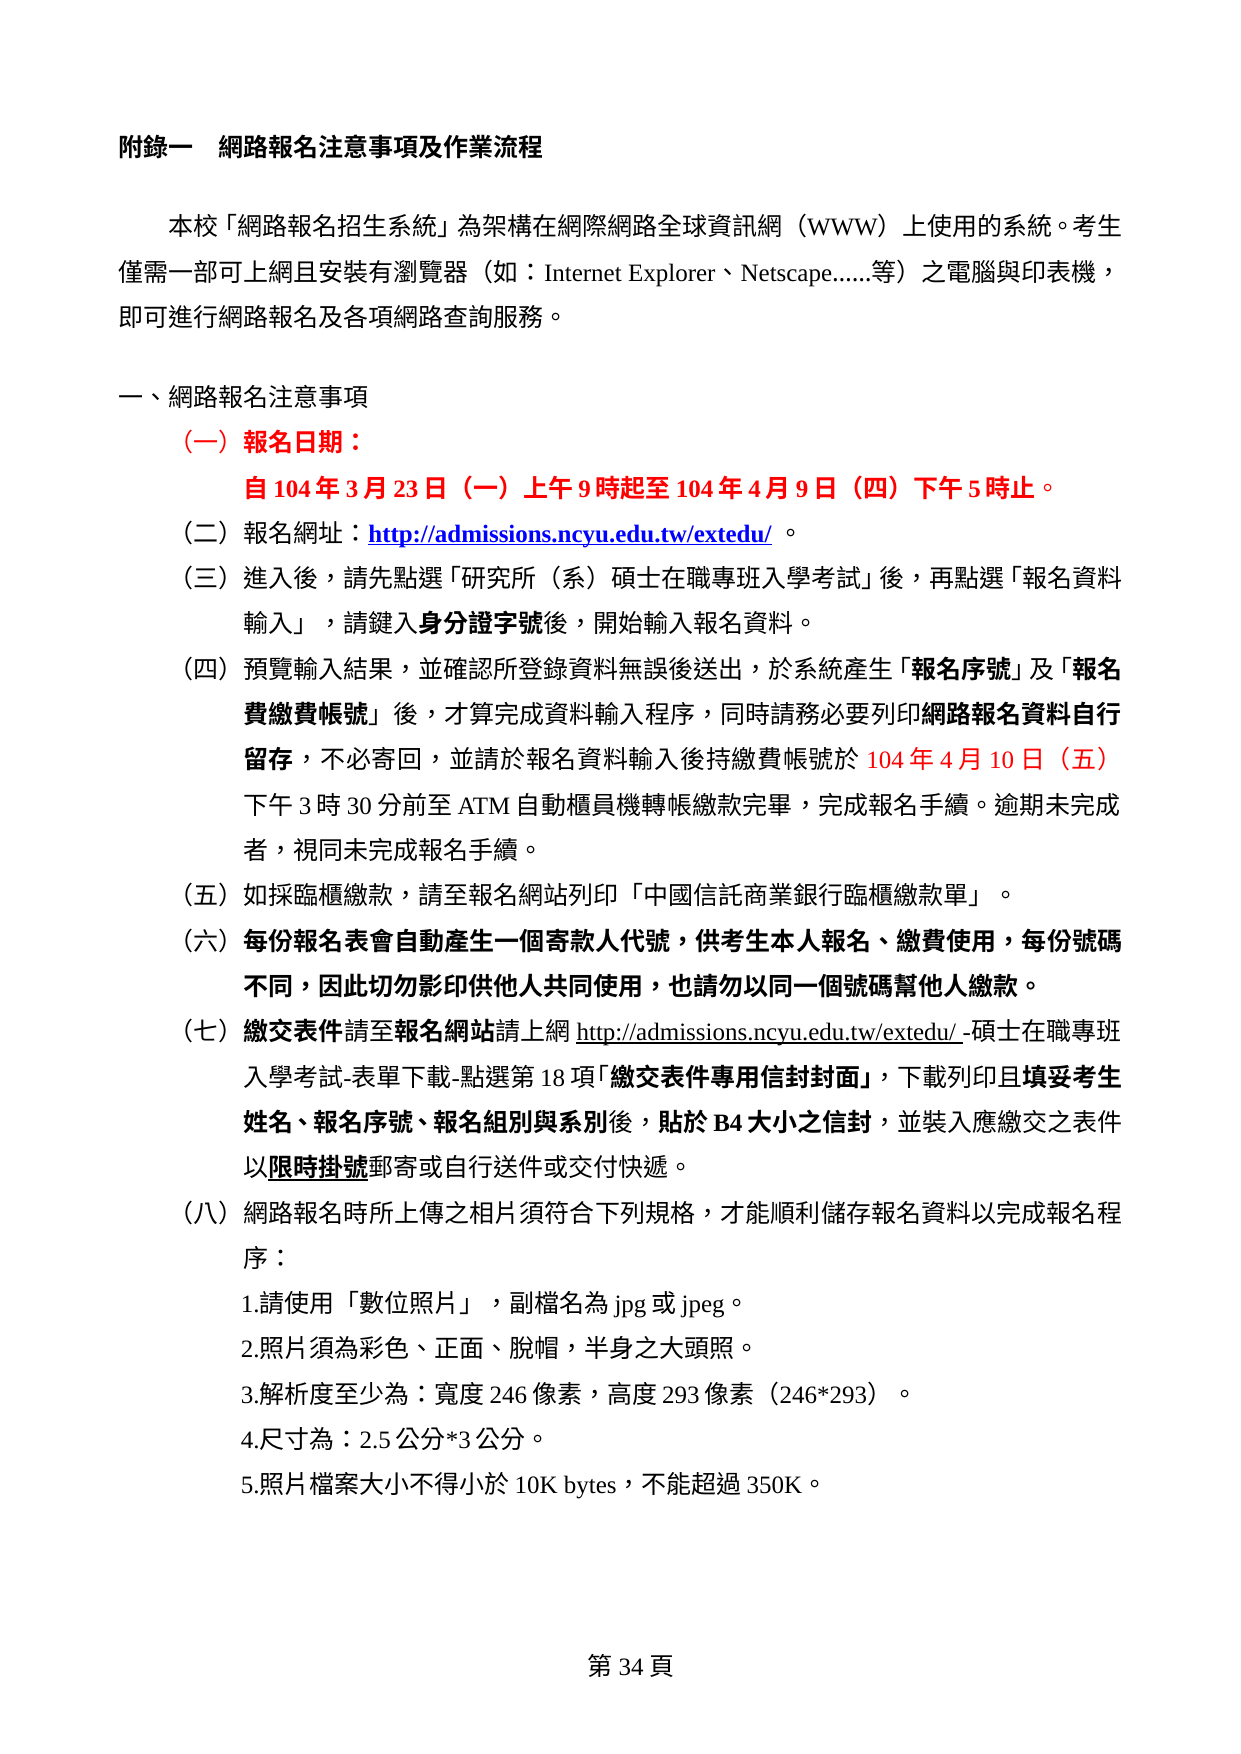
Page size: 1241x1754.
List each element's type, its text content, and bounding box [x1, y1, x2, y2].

text 本校「網路報名招生系統」為架構在網際網路全球資訊網（WWW）上使用的系統。考生僅需一部可上網且安裝有瀏覽器（如：Internet Explorer、Netscape……等）之電腦與印表機，即可進行網路報名及各項網路查詢服務。 [118, 207, 1122, 334]
text 1.請使用「數位照片」，副檔名為jpg或jpeg。 [241, 1284, 1122, 1320]
text （七）繳交表件請至報名網站請上網 http://admissions.ncyu.edu.tw/extedu/ -碩士在職專班入學考試-表單下載-點選第18項「繳交表件專用信封封面」，下載列印且填妥考生姓名、報名序號、報名組別與系別後，貼於B4大小之信封，並裝入應繳交之表件，以限時掛號郵寄或自行送件或交付快遞。 [168, 1012, 1122, 1184]
subtitle 附錄一 網路報名注意事項及作業流程 [118, 127, 1122, 163]
text 2.照片須為彩色、正面、脫帽，半身之大頭照。 [241, 1329, 1122, 1365]
text 3.解析度至少為：寬度246像素，高度293像素（246*293）。 [241, 1374, 1122, 1411]
text （三）進入後，請先點選「研究所（系）碩士在職專班入學考試」後，再點選「報名資料輸入」，請鍵入身分證字號後，開始輸入報名資料。 [168, 559, 1122, 640]
subtitle 一、網路報名注意事項 [118, 377, 1122, 414]
text （六）每份報名表會自動產生一個寄款人代號，供考生本人報名、繳費使用，每份號碼不同，因此切勿影印供他人共同使用，也請勿以同一個號碼幫他人繳款。 [168, 921, 1122, 1003]
text （一）報名日期： 自104年3月23日（一）上午9時起至104年4月9日（四）下午5時止。 [168, 423, 1122, 504]
text （八）網路報名時所上傳之相片須符合下列規格，才能順利儲存報名資料以完成報名程序： [168, 1193, 1122, 1274]
text （四）預覽輸入結果，並確認所登錄資料無誤後送出，於系統產生「報名序號」及「報名費繳費帳號」後，才算完成資料輸入程序，同時請務必要列印網路報名資料自行留存，不必寄回，並請於報名資料輸入後持繳費帳號於104年4月10日（五）下午3時30分前至ATM自動櫃員機轉帳繳款完畢，完成報名手續。逾期未完成者，視同未完成報名手續。 [168, 649, 1122, 867]
text 4.尺寸為：2.5公分*3公分。 [241, 1419, 1122, 1456]
text 5.照片檔案大小不得小於10K bytes，不能超過350K。 [241, 1465, 1122, 1501]
text （二）報名網址：http://admissions.ncyu.edu.tw/extedu/ 。 [168, 513, 1122, 549]
text （五）如採臨櫃繳款，請至報名網站列印「中國信託商業銀行臨櫃繳款單」。 [168, 876, 1122, 912]
